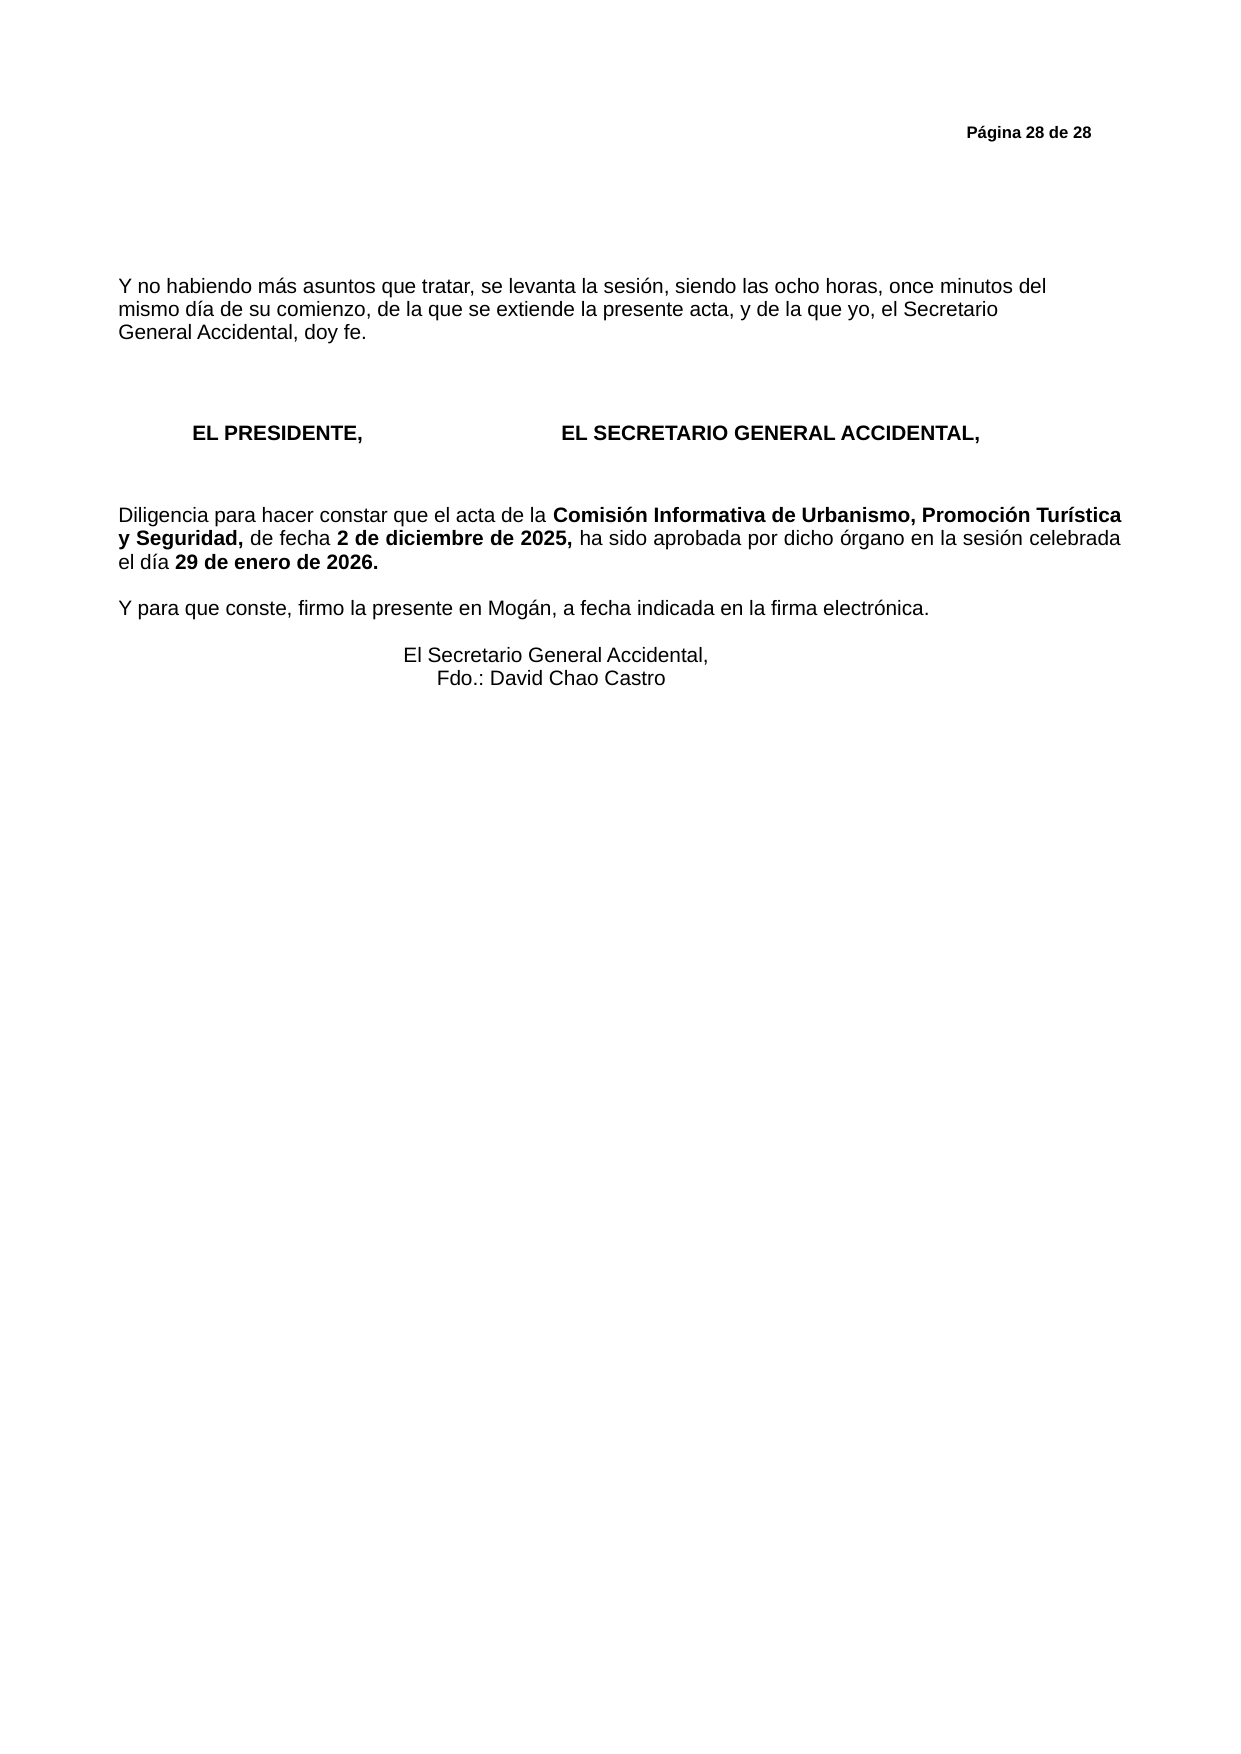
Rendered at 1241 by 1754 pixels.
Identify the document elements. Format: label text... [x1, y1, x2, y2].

text Y no habiendo más asuntos que tratar, se levanta la sesión, siendo las ocho horas, once minutos del mismo día de su comienzo, de la que se extiende la presente acta, y de la que yo, el Secretario General Accidental, doy fe. [118, 274, 1063, 344]
text EL PRESIDENTE, EL SECRETARIO GENERAL ACCIDENTAL, [118, 421, 1063, 445]
text El Secretario General Accidental, [118, 643, 1122, 666]
text Fdo.: David Chao Castro [118, 666, 1122, 689]
text Diligencia para hacer constar que el acta de la Comisión Informativa de Urbanismo, Promoción Turística y Seguridad, de fecha 2 de diciembre de 2025, ha sido aprobada por dicho órgano en la sesión celebrada el día 29 de enero de 2026. [118, 504, 1122, 573]
text Y para que conste, firmo la presente en Mogán, a fecha indicada en la firma electrónica. [118, 597, 1122, 620]
